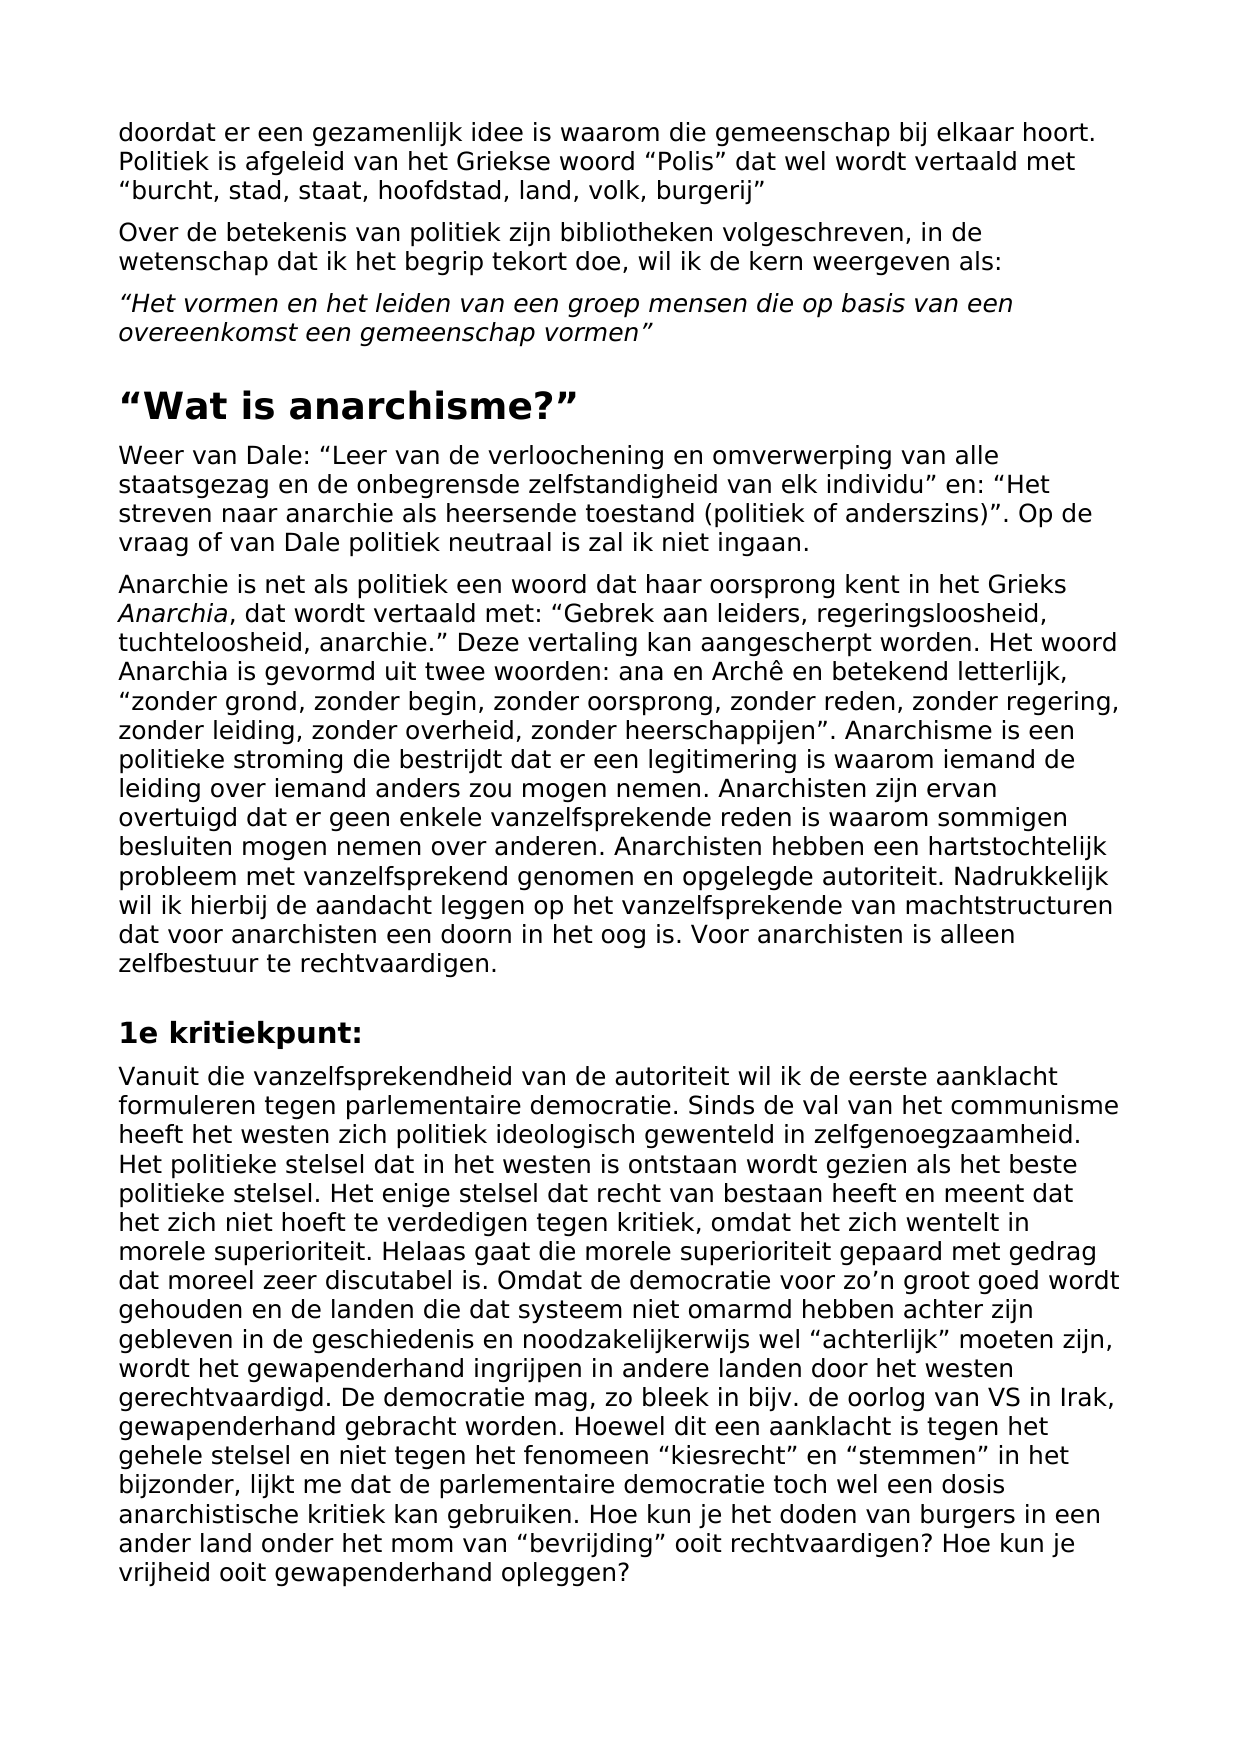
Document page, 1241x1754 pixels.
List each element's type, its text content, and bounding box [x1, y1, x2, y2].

text doordat er een gezamenlijk idee is waarom die gemeenschap bij elkaar hoort. Politiek is afgeleid van het Griekse woord “Polis” dat wel wordt vertaald met “burcht, stad, staat, hoofdstad, land, volk, burgerij” [118, 118, 1122, 206]
text Vanuit die vanzelfsprekendheid van de autoriteit wil ik de eerste aanklacht formuleren tegen parlementaire democratie. Sinds de val van het communisme heeft het westen zich politiek ideologisch gewenteld in zelfgenoegzaamheid. Het politieke stelsel dat in het westen is ontstaan wordt gezien als het beste politieke stelsel. Het enige stelsel dat recht van bestaan heeft en meent dat het zich niet hoeft te verdedigen tegen kritiek, omdat het zich wentelt in morele superioriteit. Helaas gaat die morele superioriteit gepaard met gedrag dat moreel zeer discutabel is. Omdat de democratie voor zo’n groot goed wordt gehouden en de landen die dat systeem niet omarmd hebben achter zijn gebleven in de geschiedenis en noodzakelijkerwijs wel “achterlijk” moeten zijn, wordt het gewapenderhand ingrijpen in andere landen door het westen gerechtvaardigd. De democratie mag, zo bleek in bijv. de oorlog van VS in Irak, gewapenderhand gebracht worden. Hoewel dit een aanklacht is tegen het gehele stelsel en niet tegen het fenomeen “kiesrecht” en “stemmen” in het bijzonder, lijkt me dat de parlementaire democratie toch wel een dosis anarchistische kritiek kan gebruiken. Hoe kun je het doden van burgers in een ander land onder het mom van “bevrijding” ooit rechtvaardigen? Hoe kun je vrijheid ooit gewapenderhand opleggen? [118, 1062, 1122, 1587]
text Weer van Dale: “Leer van de verloochening en omverwerping van alle staatsgezag en de onbegrensde zelfstandigheid van elk individu” en: “Het streven naar anarchie als heersende toestand (politiek of anderszins)”. Op de vraag of van Dale politiek neutraal is zal ik niet ingaan. [118, 441, 1122, 558]
text Anarchie is net als politiek een woord dat haar oorsprong kent in het Grieks Anarchia, dat wordt vertaald met: “Gebrek aan leiders, regeringsloosheid, tuchteloosheid, anarchie.” Deze vertaling kan aangescherpt worden. Het woord Anarchia is gevormd uit twee woorden: ana en Archê en betekend letterlijk, “zonder grond, zonder begin, zonder oorsprong, zonder reden, zonder regering, zonder leiding, zonder overheid, zonder heerschappijen”. Anarchisme is een politieke stroming die bestrijdt dat er een legitimering is waarom iemand de leiding over iemand anders zou mogen nemen. Anarchisten zijn ervan overtuigd dat er geen enkele vanzelfsprekende reden is waarom sommigen besluiten mogen nemen over anderen. Anarchisten hebben een hartstochtelijk probleem met vanzelfsprekend genomen en opgelegde autoriteit. Nadrukkelijk wil ik hierbij de aandacht leggen op het vanzelfsprekende van machtstructuren dat voor anarchisten een doorn in het oog is. Voor anarchisten is alleen zelfbestuur te rechtvaardigen. [118, 570, 1122, 978]
text “Het vormen en het leiden van een groep mensen die op basis van een overeenkomst een gemeenschap vormen” [118, 289, 1122, 347]
text Over de betekenis van politiek zijn bibliotheken volgeschreven, in de wetenschap dat ik het begrip tekort doe, wil ik de kern weergeven als: [118, 218, 1122, 276]
subtitle 1e kritiekpunt: [118, 1016, 1122, 1050]
subtitle “Wat is anarchisme?” [118, 385, 1122, 428]
